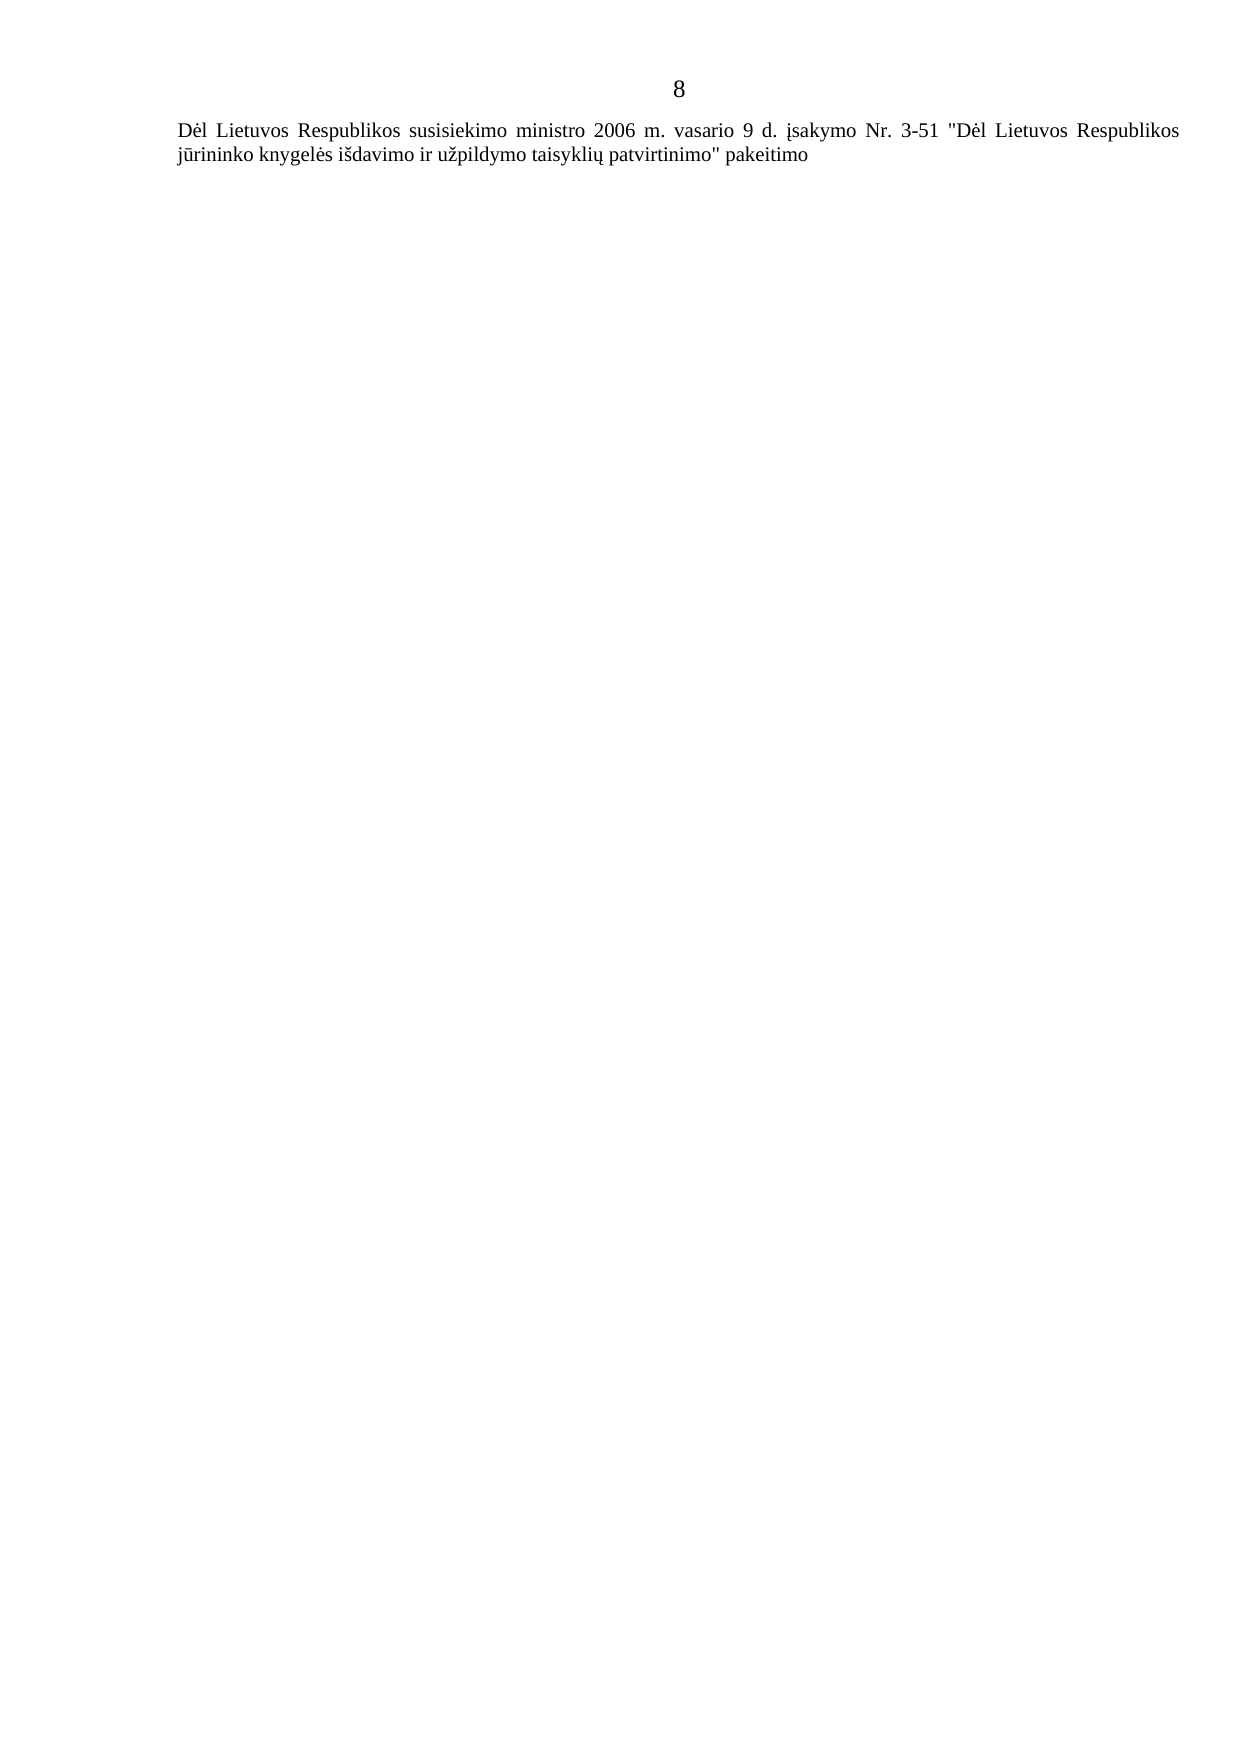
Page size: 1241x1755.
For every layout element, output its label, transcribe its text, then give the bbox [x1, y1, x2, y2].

text Dėl Lietuvos Respublikos susisiekimo ministro 2006 m. vasario 9 d. įsakymo Nr. 3-51 "Dėl Lietuvos Respublikos jūrininko knygelės išdavimo ir užpildymo taisyklių patvirtinimo" pakeitimo [177, 118, 1181, 166]
